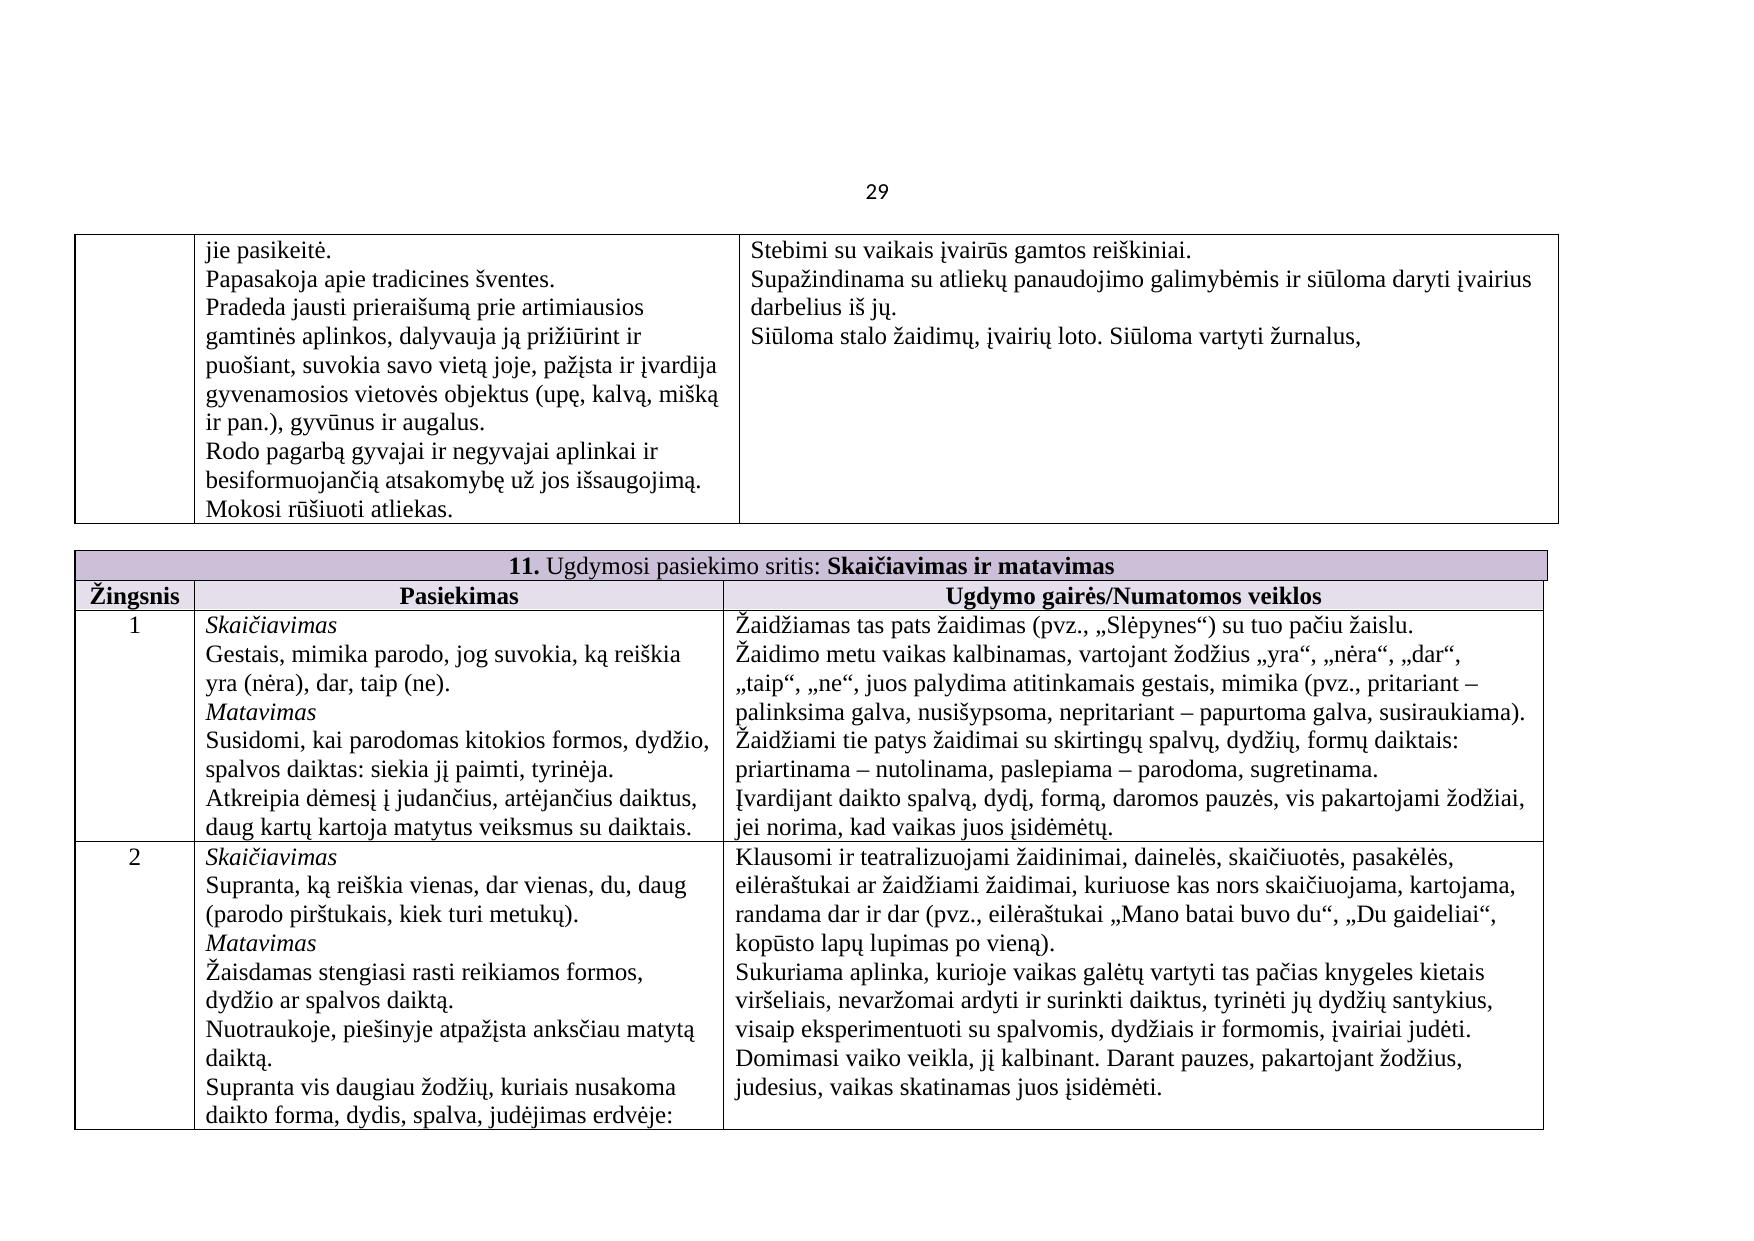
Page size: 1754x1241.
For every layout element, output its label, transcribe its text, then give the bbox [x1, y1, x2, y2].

table_cell [1544, 581, 1548, 609]
table_header 11. Ugdymosi pasiekimo sritis: Skaičiavimas ir matavimas [76, 551, 1547, 580]
table_cell [1559, 234, 1564, 522]
table_cell Skaičiavimas Gestais, mimika parodo, jog suvokia, ką reiškia yra (nėra), dar, taip (ne). Matavimas Susidomi, kai parodomas kitokios formos, dydžio, spalvos daiktas: siekia jį paimti, tyrinėja. Atkreipia dėmesį į judančius, artėjančius daiktus, daug kartų kartoja matytus veiksmus su daiktais. [195, 611, 723, 841]
table_cell Klausomi ir teatralizuojami žaidinimai, dainelės, skaičiuotės, pasakėlės, eilėraštukai ar žaidžiami žaidimai, kuriuose kas nors skaičiuojama, kartojama, randama dar ir dar (pvz., eilėraštukai „Mano batai buvo du“, „Du gaideliai“, kopūsto lapų lupimas po vieną). Sukuriama aplinka, kurioje vaikas galėtų vartyti tas pačias knygeles kietais viršeliais, nevaržomai ardyti ir surinkti daiktus, tyrinėti jų dydžių santykius, visaip eksperimentuoti su spalvomis, dydžiais ir formomis, įvairiai judėti. Domimasi vaiko veikla, jį kalbinant. Darant pauzes, pakartojant žodžius, judesius, vaikas skatinamas juos įsidėmėti. [724, 842, 1543, 1129]
table_cell [1544, 610, 1548, 841]
table_cell [76, 235, 194, 522]
table_cell [1544, 841, 1548, 1129]
table_cell Žaidžiamas tas pats žaidimas (pvz., „Slėpynes“) su tuo pačiu žaislu. Žaidimo metu vaikas kalbinamas, vartojant žodžius „yra“, „nėra“, „dar“, „taip“, „ne“, juos palydima atitinkamais gestais, mimika (pvz., pritariant – palinksima galva, nusišypsoma, nepritariant – papurtoma galva, susiraukiama). Žaidžiami tie patys žaidimai su skirtingų spalvų, dydžių, formų daiktais: priartinama – nutolinama, paslepiama – parodoma, sugretinama. Įvardijant daikto spalvą, dydį, formą, daromos pauzės, vis pakartojami žodžiai, jei norima, kad vaikas juos įsidėmėtų. [724, 611, 1543, 841]
table_cell Stebimi su vaikais įvairūs gamtos reiškiniai. Supažindinama su atliekų panaudojimo galimybėmis ir siūloma daryti įvairius darbelius iš jų. Siūloma stalo žaidimų, įvairių loto. Siūloma vartyti žurnalus, [740, 235, 1558, 522]
table_cell 2 [76, 842, 194, 1129]
table_cell Skaičiavimas Supranta, ką reiškia vienas, dar vienas, du, daug (parodo pirštukais, kiek turi metukų). Matavimas Žaisdamas stengiasi rasti reikiamos formos, dydžio ar spalvos daiktą. Nuotraukoje, piešinyje atpažįsta anksčiau matytą daiktą. Supranta vis daugiau žodžių, kuriais nusakoma daikto forma, dydis, spalva, judėjimas erdvėje: [195, 842, 723, 1129]
table_cell 1 [76, 611, 194, 841]
table_cell Žingsnis [76, 581, 194, 609]
table_cell Ugdymo gairės/Numatomos veiklos [724, 581, 1543, 609]
table_cell jie pasikeitė. Papasakoja apie tradicines šventes. Pradeda jausti prieraišumą prie artimiausios gamtinės aplinkos, dalyvauja ją prižiūrint ir puošiant, suvokia savo vietą joje, pažįsta ir įvardija gyvenamosios vietovės objektus (upę, kalvą, mišką ir pan.), gyvūnus ir augalus. Rodo pagarbą gyvajai ir negyvajai aplinkai ir besiformuojančią atsakomybę už jos išsaugojimą. Mokosi rūšiuoti atliekas. [195, 235, 739, 522]
table_cell Pasiekimas [195, 581, 723, 609]
